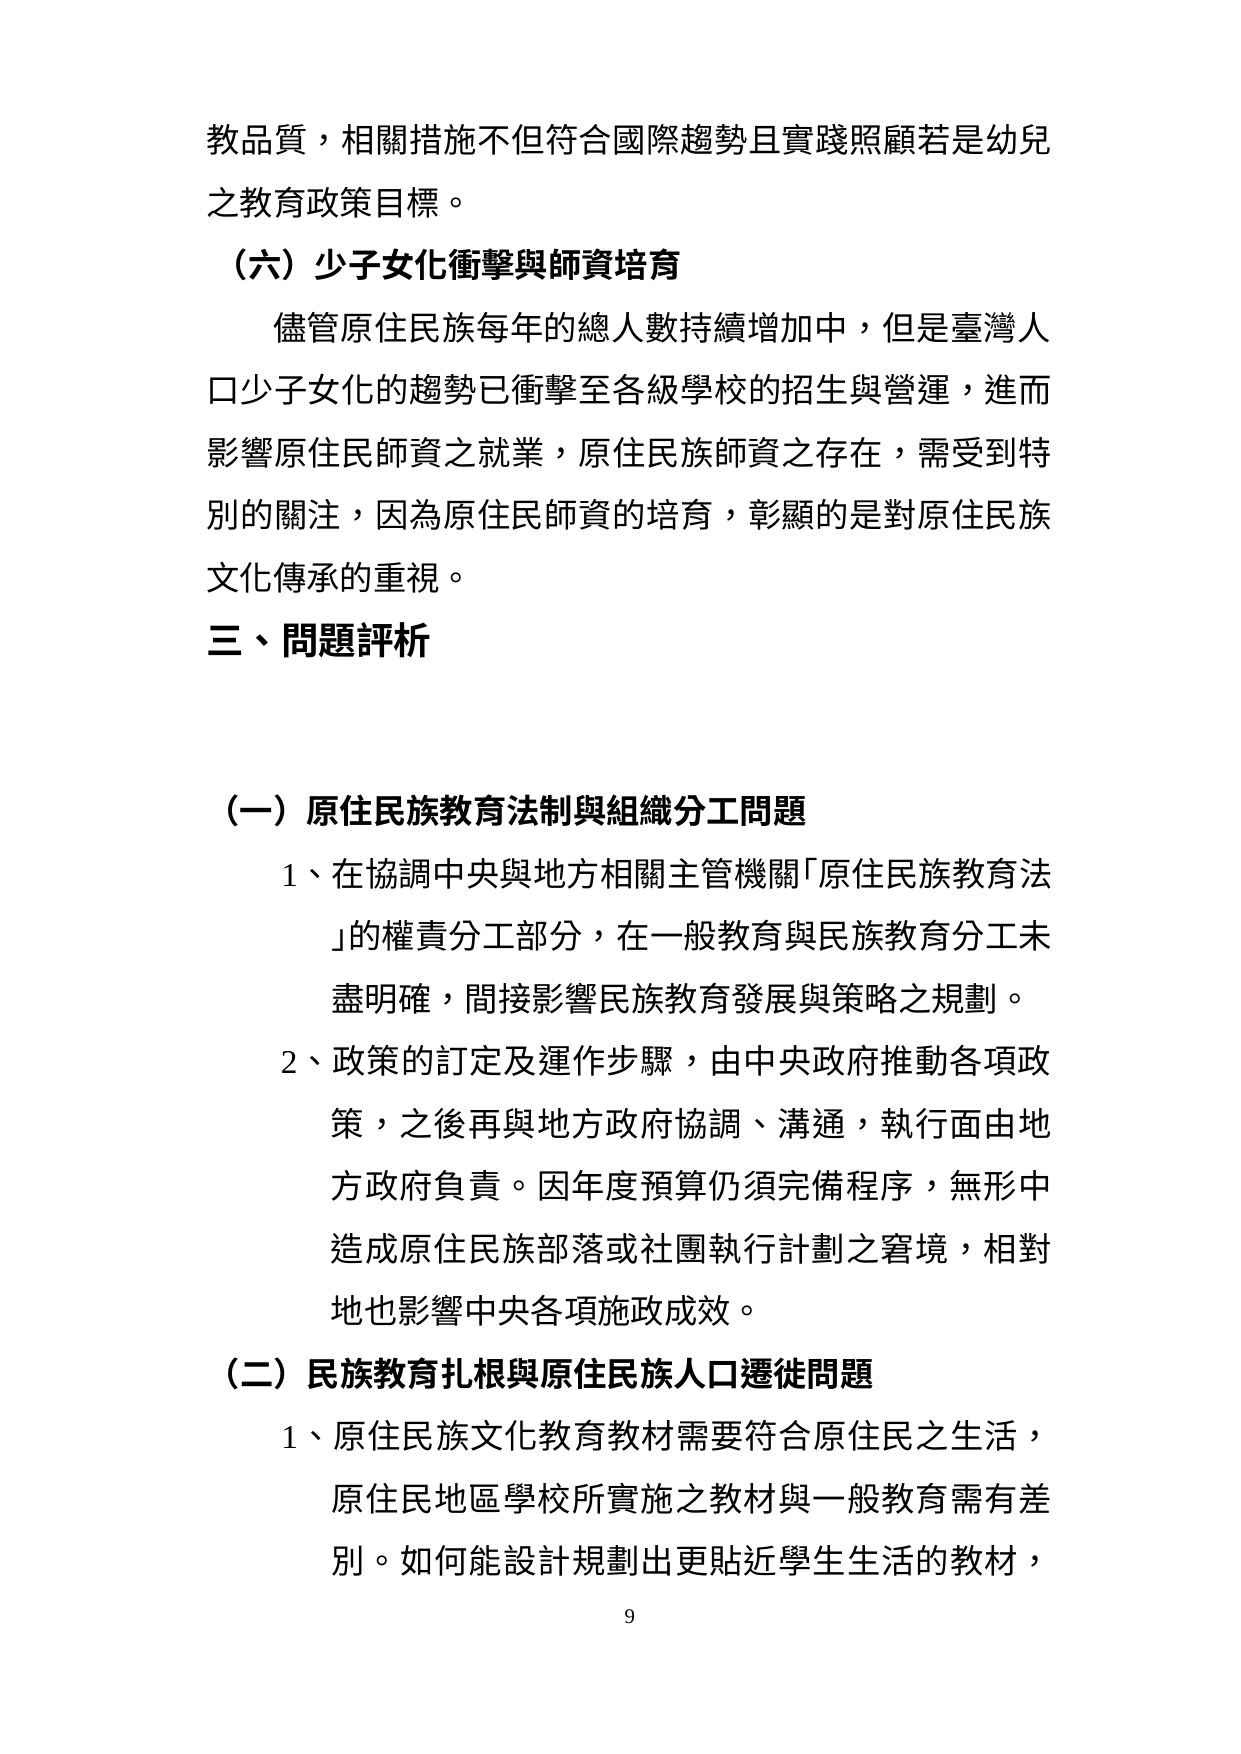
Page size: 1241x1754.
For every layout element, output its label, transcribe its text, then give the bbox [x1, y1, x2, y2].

text 儘管原住民族每年的總人數持續增加中，但是臺灣人口少子女化的趨勢已衝擊至各級學校的招生與營運，進而影響原住民師資之就業，原住民族師資之存在，需受到特別的關注，因為原住民師資的培育，彰顯的是對原住民族文化傳承的重視。 [206, 284, 1053, 596]
text （六）少子女化衝擊與師資培育 [206, 221, 1053, 284]
subtitle 三、問題評析 [206, 596, 1053, 659]
text 幼兒教育是個體終身學習的重要關鍵，亦是一切教育的根基所在，學前階段提供幼兒適切教育環境與內容，對幼兒的生理與情意發展等，有其正向的價值與影響。因此，近年來政府挹注大量資源，以確保原住民族幼兒享有更多學前教育的機會，如原住民地區增班設園、改善教學設備環境，且提供原住民幼兒就學補助，致力消除其不利就學之主因，使原住民幼兒受教育的機會普及化，並提升其受教品質，相關措施不但符合國際趨勢且實踐照顧若是幼兒之教育政策目標。 [206, 96, 1053, 221]
text 1、在協調中央與地方相關主管機關｢原住民族教育法｣的權責分工部分，在一般教育與民族教育分工未盡明確，間接影響民族教育發展與策略之規劃。 [281, 830, 1053, 1017]
text 1、原住民族文化教育教材需要符合原住民之生活，原住民地區學校所實施之教材與一般教育需有差別。如何能設計規劃出更貼近學生生活的教材， [281, 1392, 1053, 1580]
text （一）原住民族教育法制與組織分工問題 [206, 767, 1053, 830]
text （二）民族教育扎根與原住民族人口遷徙問題 [206, 1330, 1053, 1392]
text 2、政策的訂定及運作步驟，由中央政府推動各項政策，之後再與地方政府協調、溝通，執行面由地方政府負責。因年度預算仍須完備程序，無形中造成原住民族部落或社團執行計劃之窘境，相對地也影響中央各項施政成效。 [281, 1017, 1053, 1330]
